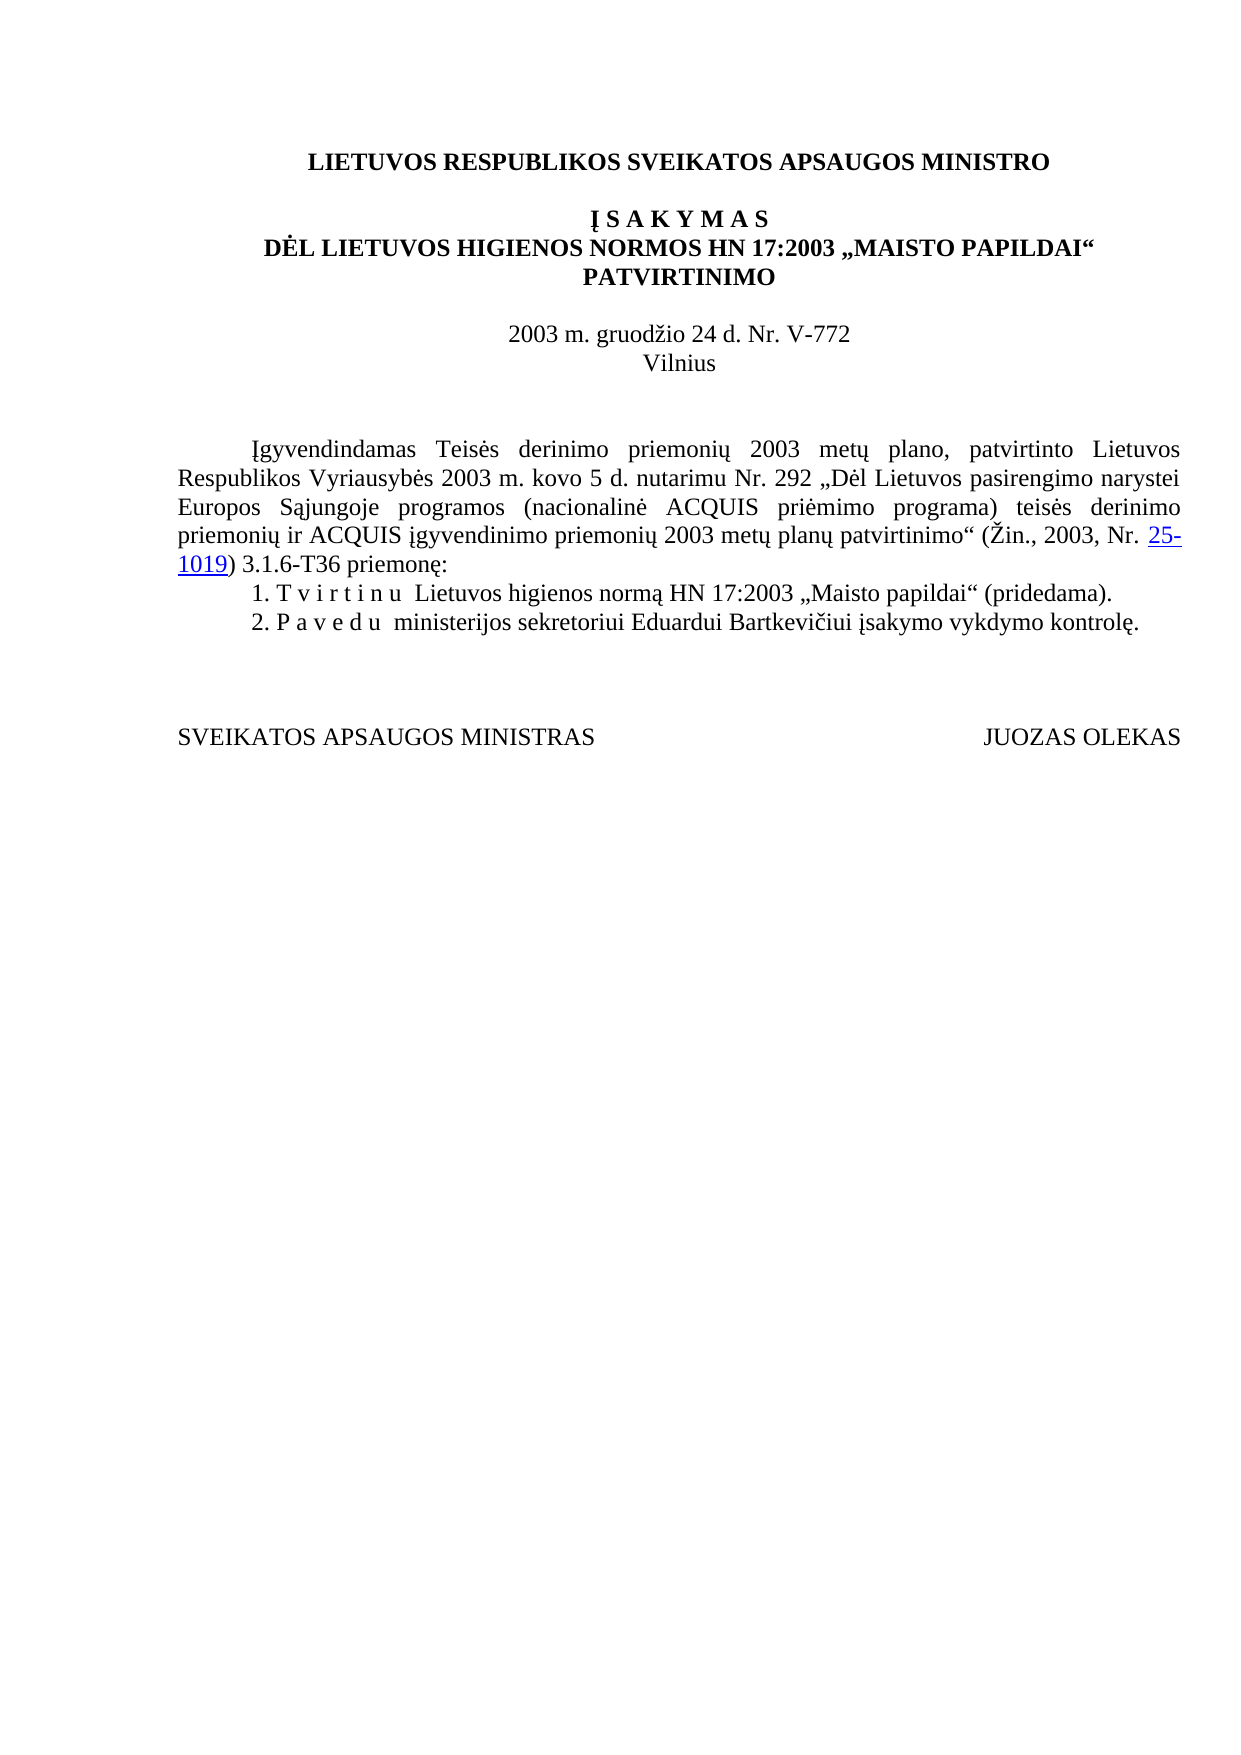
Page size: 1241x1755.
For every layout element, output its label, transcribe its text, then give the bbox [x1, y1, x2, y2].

text 1. Tvirtinu Lietuvos higienos normą HN 17:2003 „Maisto papildai“ (pridedama). [177, 578, 1181, 607]
text 2. Pavedu ministerijos sekretoriui Eduardui Bartkevičiui įsakymo vykdymo kontrolę. [177, 607, 1181, 636]
text Įgyvendindamas Teisės derinimo priemonių 2003 metų plano, patvirtinto Lietuvos Respublikos Vyriausybės 2003 m. kovo 5 d. nutarimu Nr. 292 „Dėl Lietuvos pasirengimo narystei Europos Sąjungoje programos (nacionalinė ACQUIS priėmimo programa) teisės derinimo priemonių ir ACQUIS įgyvendinimo priemonių 2003 metų planų patvirtinimo“ (Žin., 2003, Nr. 25-1019) 3.1.6-T36 priemonę: [177, 434, 1181, 578]
text DĖL LIETUVOS HIGIENOS NORMOS HN 17:2003 „MAISTO PAPILDAI“ PATVIRTINIMO [177, 233, 1181, 291]
text Į S A K Y M A S [177, 204, 1181, 233]
text LIETUVOS RESPUBLIKOS SVEIKATOS APSAUGOS MINISTRO [177, 147, 1181, 176]
text Vilnius [177, 348, 1181, 377]
text 2003 m. gruodžio 24 d. Nr. V-772 [177, 319, 1181, 348]
text SVEIKATOS APSAUGOS MINISTRAS JUOZAS OLEKAS [177, 722, 1181, 751]
